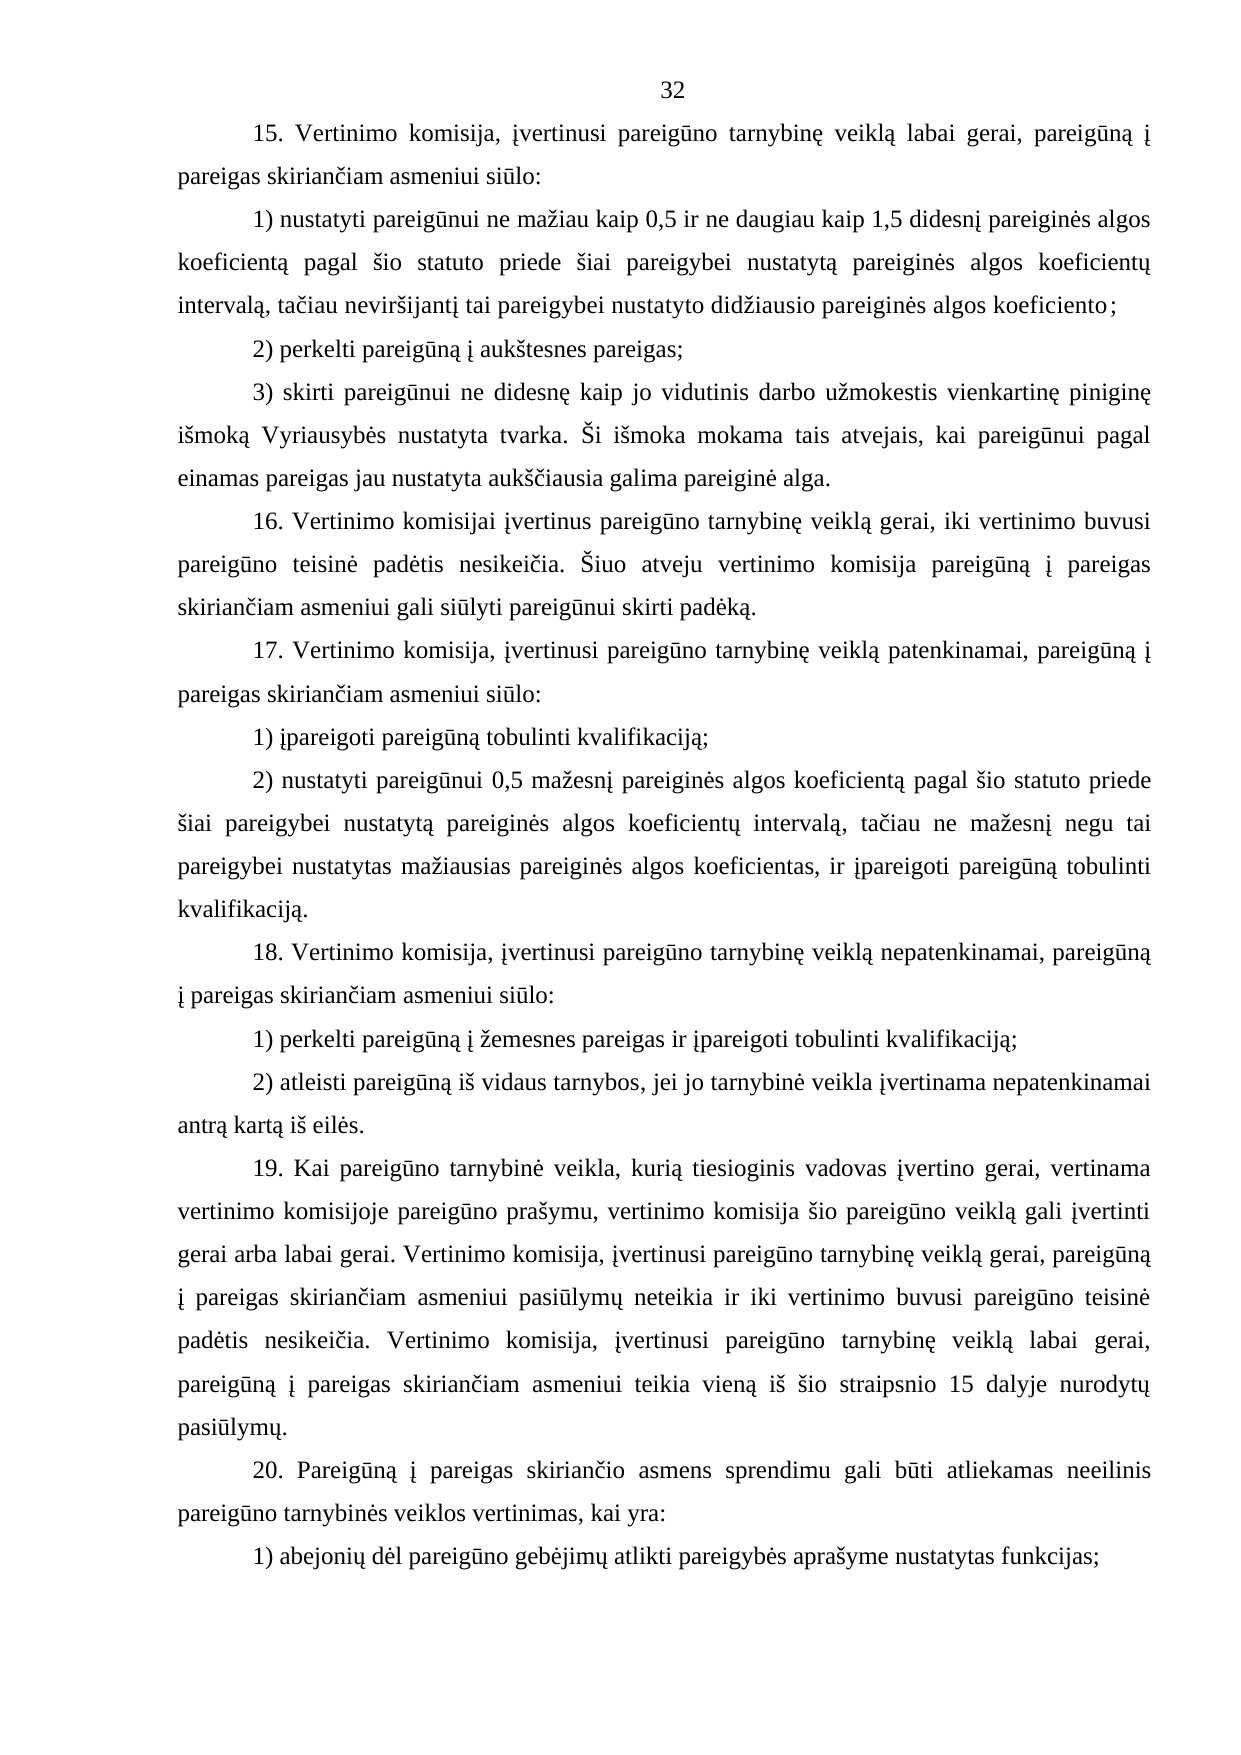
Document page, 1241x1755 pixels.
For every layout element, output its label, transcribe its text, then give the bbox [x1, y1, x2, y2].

text 20. Pareigūną į pareigas skiriančio asmens sprendimu gali būti atliekamas neeilinis pareigūno tarnybinės veiklos vertinimas, kai yra: [177, 1455, 1152, 1527]
text 2) nustatyti pareigūnui 0,5 mažesnį pareiginės algos koeficientą pagal šio statuto priede šiai pareigybei nustatytą pareiginės algos koeficientų intervalą, tačiau ne mažesnį negu tai pareigybei nustatytas mažiausias pareiginės algos koeficientas, ir įpareigoti pareigūną tobulinti kvalifikaciją. [177, 765, 1152, 923]
text 2) perkelti pareigūną į aukštesnes pareigas; [177, 334, 1152, 362]
text 17. Vertinimo komisija, įvertinusi pareigūno tarnybinę veiklą patenkinamai, pareigūną į pareigas skiriančiam asmeniui siūlo: [177, 636, 1152, 707]
text 1) įpareigoti pareigūną tobulinti kvalifikaciją; [177, 722, 1152, 751]
text 2) atleisti pareigūną iš vidaus tarnybos, jei jo tarnybinė veikla įvertinama nepatenkinamai antrą kartą iš eilės. [177, 1067, 1152, 1139]
text 15. Vertinimo komisija, įvertinusi pareigūno tarnybinę veiklą labai gerai, pareigūną į pareigas skiriančiam asmeniui siūlo: [177, 118, 1152, 190]
text 1) nustatyti pareigūnui ne mažiau kaip 0,5 ir ne daugiau kaip 1,5 didesnį pareiginės algos koeficientą pagal šio statuto priede šiai pareigybei nustatytą pareiginės algos koeficientų intervalą, tačiau neviršijantį tai pareigybei nustatyto didžiausio pareiginės algos koeficiento; [177, 204, 1152, 319]
text 3) skirti pareigūnui ne didesnę kaip jo vidutinis darbo užmokestis vienkartinę piniginę išmoką Vyriausybės nustatyta tvarka. Ši išmoka mokama tais atvejais, kai pareigūnui pagal einamas pareigas jau nustatyta aukščiausia galima pareiginė alga. [177, 377, 1152, 492]
text 1) perkelti pareigūną į žemesnes pareigas ir įpareigoti tobulinti kvalifikaciją; [177, 1024, 1152, 1052]
text 19. Kai pareigūno tarnybinė veikla, kurią tiesioginis vadovas įvertino gerai, vertinama vertinimo komisijoje pareigūno prašymu, vertinimo komisija šio pareigūno veiklą gali įvertinti gerai arba labai gerai. Vertinimo komisija, įvertinusi pareigūno tarnybinę veiklą gerai, pareigūną į pareigas skiriančiam asmeniui pasiūlymų neteikia ir iki vertinimo buvusi pareigūno teisinė padėtis nesikeičia. Vertinimo komisija, įvertinusi pareigūno tarnybinę veiklą labai gerai, pareigūną į pareigas skiriančiam asmeniui teikia vieną iš šio straipsnio 15 dalyje nurodytų pasiūlymų. [177, 1153, 1152, 1441]
text 18. Vertinimo komisija, įvertinusi pareigūno tarnybinę veiklą nepatenkinamai, pareigūną į pareigas skiriančiam asmeniui siūlo: [177, 937, 1152, 1009]
text 16. Vertinimo komisijai įvertinus pareigūno tarnybinę veiklą gerai, iki vertinimo buvusi pareigūno teisinė padėtis nesikeičia. Šiuo atveju vertinimo komisija pareigūną į pareigas skiriančiam asmeniui gali siūlyti pareigūnui skirti padėką. [177, 506, 1152, 621]
text 1) abejonių dėl pareigūno gebėjimų atlikti pareigybės aprašyme nustatytas funkcijas; [177, 1541, 1152, 1570]
